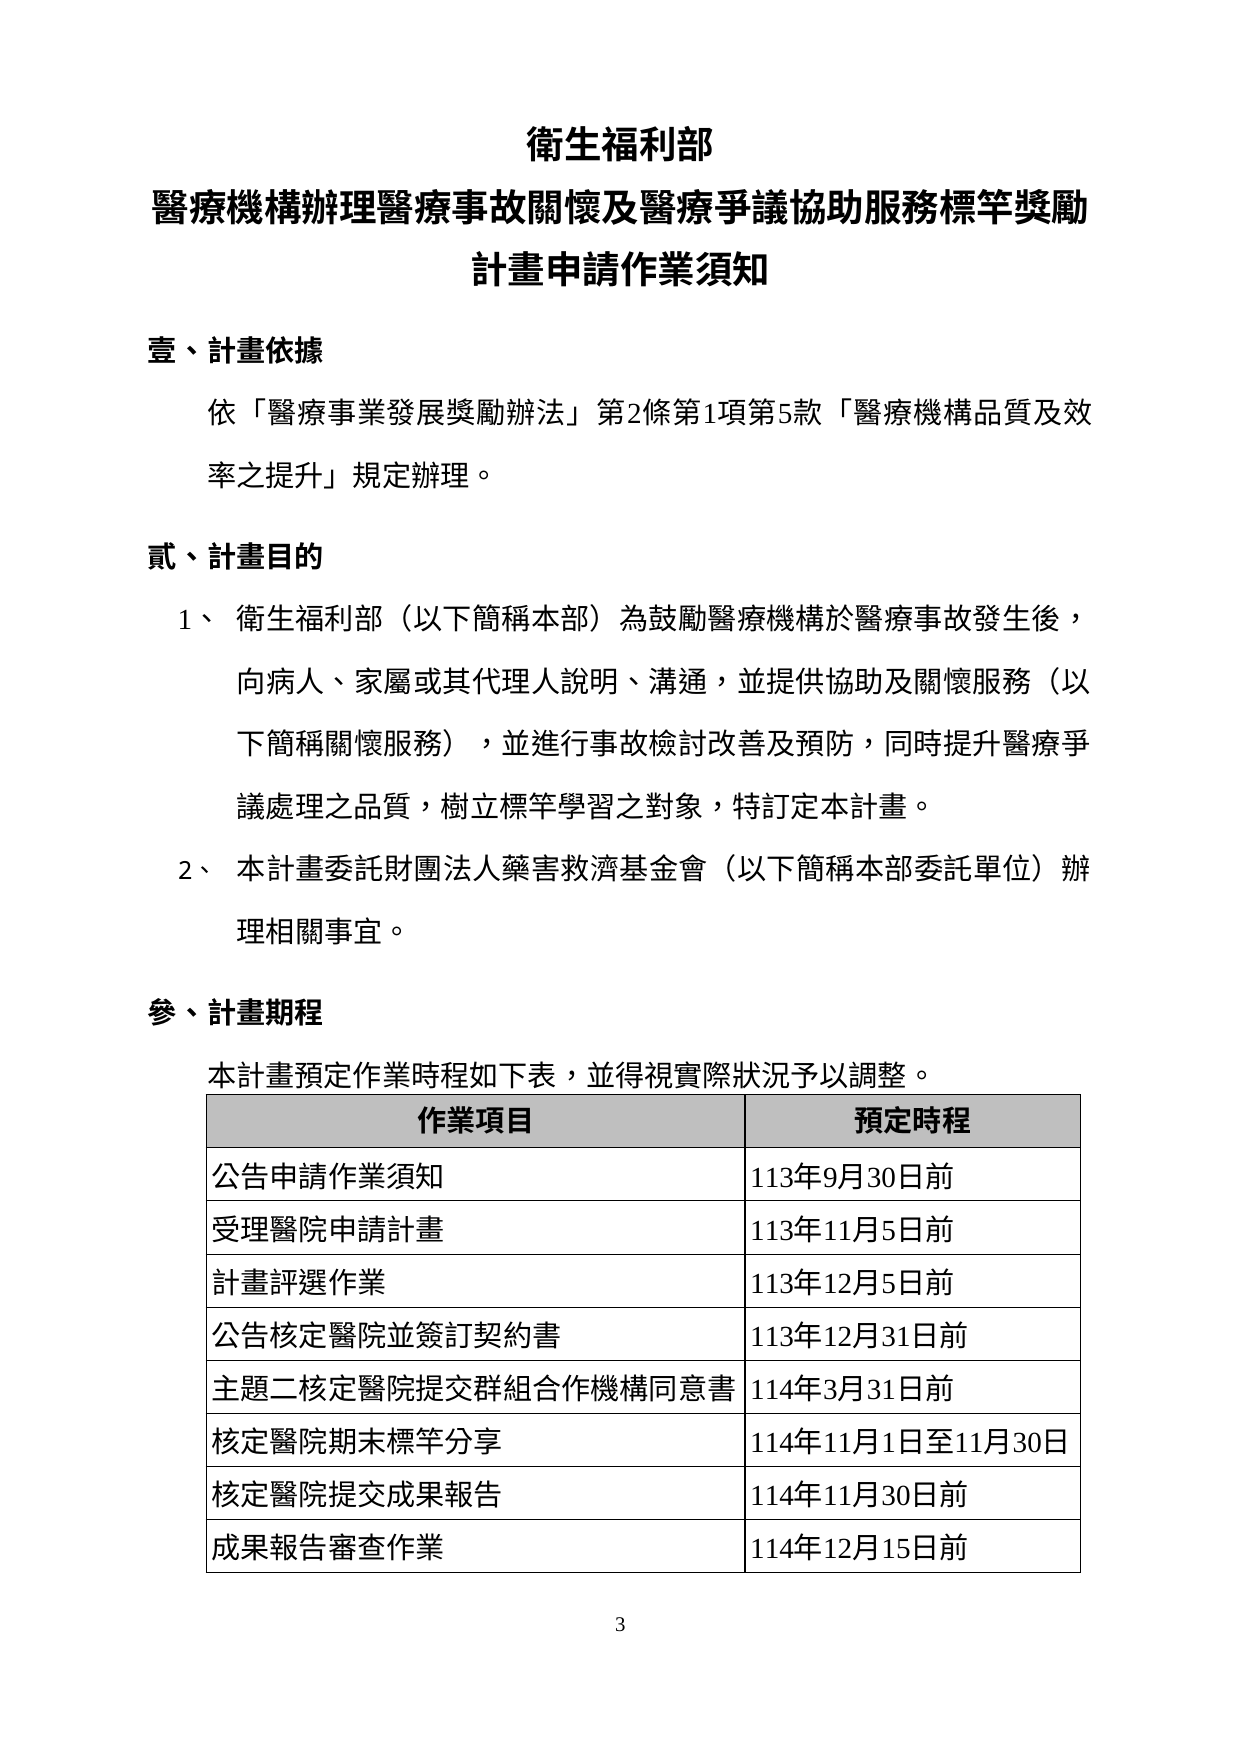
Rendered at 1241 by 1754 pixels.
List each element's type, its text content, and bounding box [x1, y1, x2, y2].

table_cell 114年11月30日前 [746, 1467, 1080, 1519]
text 本計畫預定作業時程如下表，並得視實際狀況予以調整。 [207, 1032, 1092, 1094]
table_cell 113年12月5日前 [746, 1255, 1080, 1307]
text 衛生福利部 [148, 100, 1092, 163]
table_cell 114年12月15日前 [746, 1520, 1080, 1572]
table_cell 核定醫院期末標竿分享 [207, 1414, 744, 1466]
table_header 預定時程 [746, 1095, 1080, 1147]
table_cell 主題二核定醫院提交群組合作機構同意書 [207, 1361, 744, 1413]
text 醫療機構辦理醫療事故關懷及醫療爭議協助服務標竿獎勵計畫申請作業須知 [148, 163, 1092, 288]
list 計畫期程 [148, 969, 1092, 1032]
table_cell 成果報告審查作業 [207, 1520, 744, 1572]
list 計畫依據 [148, 307, 1092, 369]
table_cell 公告申請作業須知 [207, 1148, 744, 1200]
table_cell 計畫評選作業 [207, 1255, 744, 1307]
table_header 作業項目 [207, 1095, 744, 1147]
list 衛生福利部（以下簡稱本部）為鼓勵醫療機構於醫療事故發生後，向病人、家屬或其代理人說明、溝通，並提供協助及關懷服務（以下簡稱關懷服務），並進行事故檢討改善及預防，同時提升醫療爭議處理之品質，樹立標竿學習之對象，特訂定本計畫。 [177, 575, 1092, 825]
table_cell 113年12月31日前 [746, 1308, 1080, 1360]
table_cell 核定醫院提交成果報告 [207, 1467, 744, 1519]
text 依「醫療事業發展獎勵辦法」第2條第1項第5款「醫療機構品質及效率之提升」規定辦理。 [207, 369, 1092, 494]
table_cell 113年11月5日前 [746, 1201, 1080, 1253]
table_cell 114年3月31日前 [746, 1361, 1080, 1413]
table_cell 113年9月30日前 [746, 1148, 1080, 1200]
list 本計畫委託財團法人藥害救濟基金會（以下簡稱本部委託單位）辦理相關事宜。 [177, 825, 1092, 950]
table_cell 114年11月1日至11月30日 [746, 1414, 1080, 1466]
table_cell 公告核定醫院並簽訂契約書 [207, 1308, 744, 1360]
list 計畫目的 [148, 513, 1092, 575]
table_cell 受理醫院申請計畫 [207, 1201, 744, 1253]
